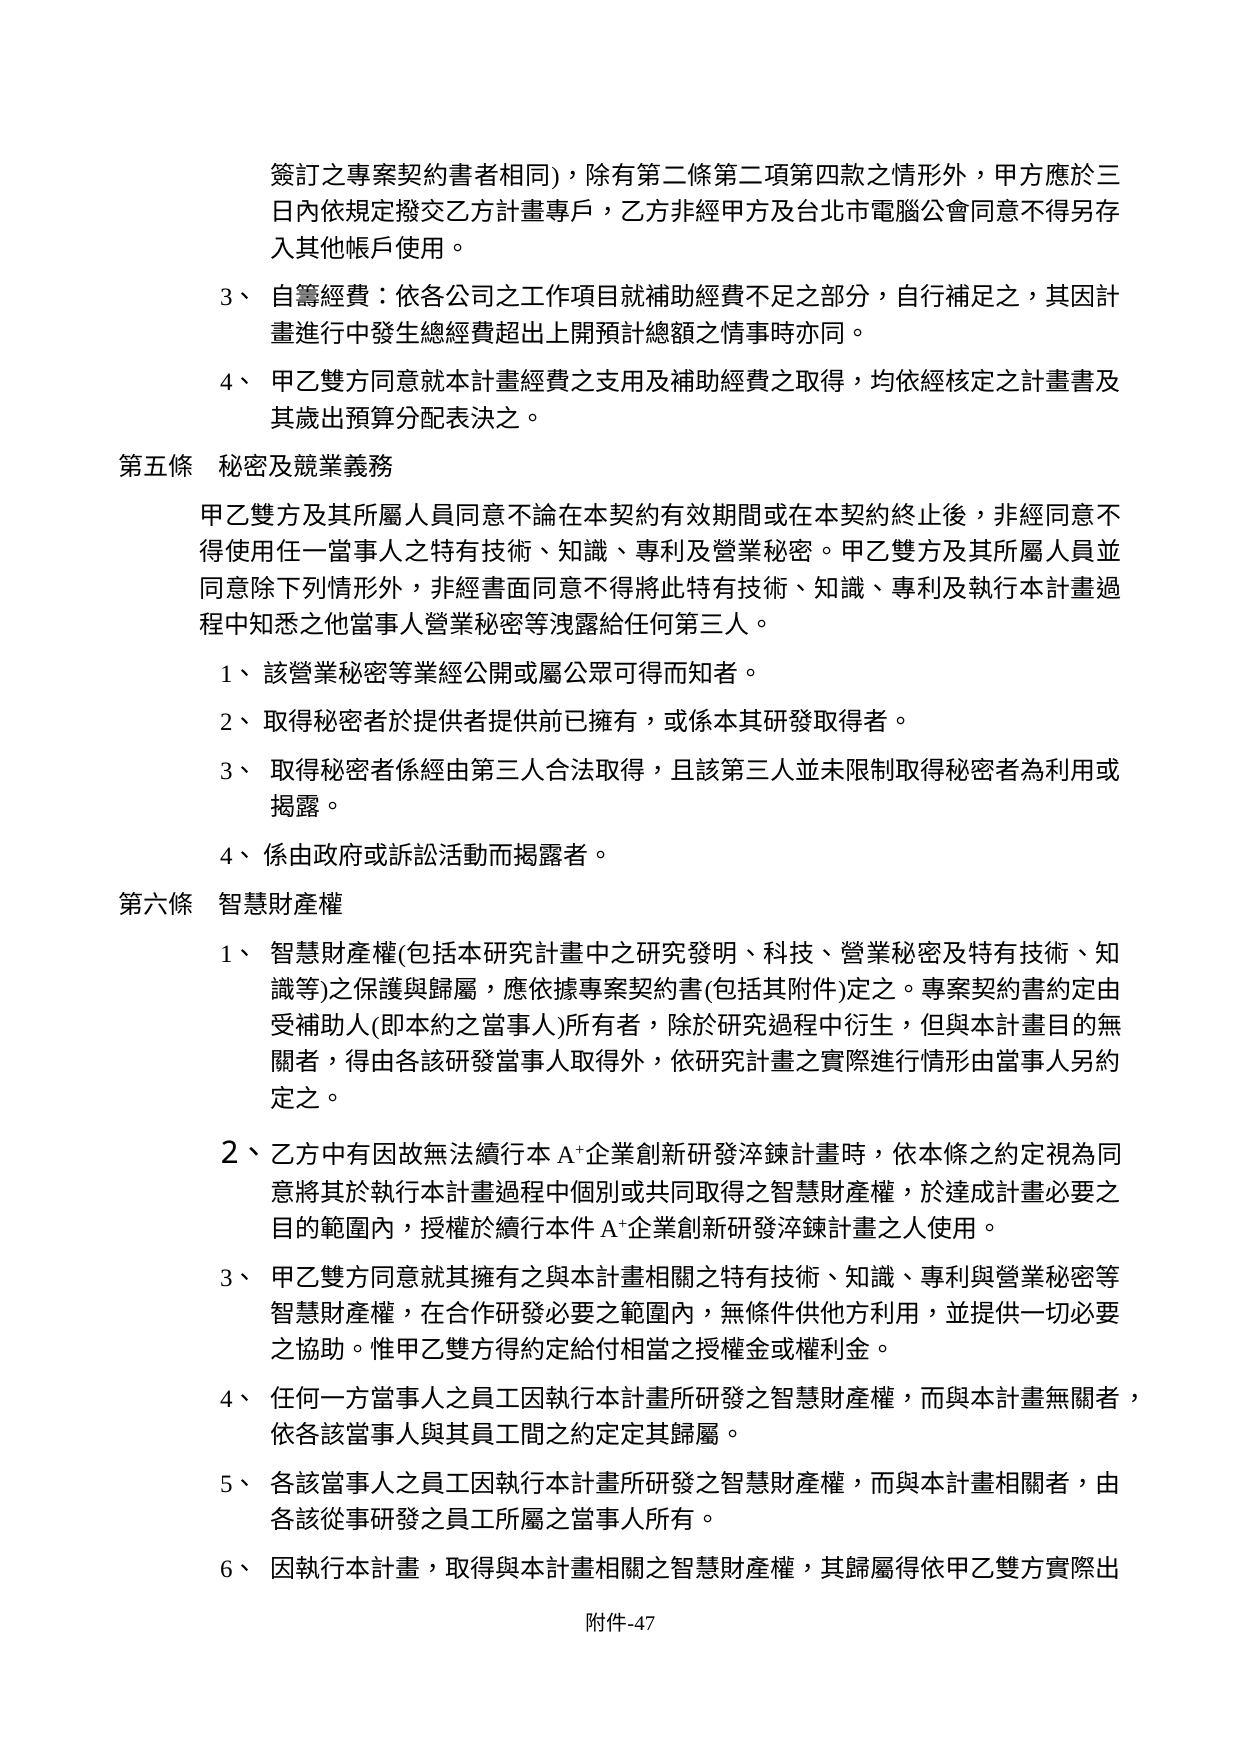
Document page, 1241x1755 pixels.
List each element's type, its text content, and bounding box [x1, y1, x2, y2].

list 係由政府或訴訟活動而揭露者。 [220, 836, 1122, 872]
list 甲乙雙方同意就本計畫經費之支用及補助經費之取得，均依經核定之計畫書及其歲出預算分配表決之。 [220, 362, 1122, 434]
list 該營業秘密等業經公開或屬公眾可得而知者。 [220, 653, 1122, 689]
text 甲乙雙方及其所屬人員同意不論在本契約有效期間或在本契約終止後，非經同意不得使用任一當事人之特有技術、知識、專利及營業秘密。甲乙雙方及其所屬人員並同意除下列情形外，非經書面同意不得將此特有技術、知識、專利及執行本計畫過程中知悉之他當事人營業秘密等洩露給任何第三人。 [199, 496, 1122, 641]
list 任何一方當事人之員工因執行本計畫所研發之智慧財產權，而與本計畫無關者，依各該當事人與其員工間之約定定其歸屬。 [220, 1378, 1122, 1451]
text 第六條 智慧財產權 [118, 884, 1122, 921]
text 第五條 秘密及競業義務 [118, 447, 1122, 483]
list 取得秘密者於提供者提供前已擁有，或係本其研發取得者。 [220, 702, 1122, 738]
list 甲乙雙方同意就其擁有之與本計畫相關之特有技術、知識、專利與營業秘密等智慧財產權，在合作研發必要之範圍內，無條件供他方利用，並提供一切必要之協助。惟甲乙雙方得約定給付相當之授權金或權利金。 [220, 1257, 1122, 1366]
list 因執行本計畫，取得與本計畫相關之智慧財產權，其歸屬得依甲乙雙方實際出 [220, 1548, 1122, 1585]
list 智慧財產權(包括本研究計畫中之研究發明、科技、營業秘密及特有技術、知識等)之保護與歸屬，應依據專案契約書(包括其附件)定之。專案契約書約定由受補助人(即本約之當事人)所有者，除於研究過程中衍生，但與本計畫目的無關者，得由各該研發當事人取得外，依研究計畫之實際進行情形由當事人另約定之。 [220, 933, 1122, 1114]
list 取得秘密者係經由第三人合法取得，且該第三人並未限制取得秘密者為利用或揭露。 [220, 751, 1122, 823]
list 自籌經費：依各公司之工作項目就補助經費不足之部分，自行補足之，其因計畫進行中發生總經費超出上開預計總額之情事時亦同。 [220, 277, 1122, 349]
list 補助經費：甲乙雙方各當事人均應設獨立專戶存儲，並配合計畫單獨設帳管理。補助經費除甲方與台北市電腦公會共同簽訂專案契約書另有約定外，由台北市電腦公會撥款至甲方計畫專戶(該帳戶應與載於由甲方代表和台北市電腦公會簽訂之專案契約書者相同)，除有第二條第二項第四款之情形外，甲方應於三日內依規定撥交乙方計畫專戶，乙方非經甲方及台北市電腦公會同意不得另存入其他帳戶使用。 [220, 156, 1122, 264]
list 各該當事人之員工因執行本計畫所研發之智慧財產權，而與本計畫相關者，由各該從事研發之員工所屬之當事人所有。 [220, 1463, 1122, 1536]
list 乙方中有因故無法續行本A+企業創新研發淬鍊計畫時，依本條之約定視為同意將其於執行本計畫過程中個別或共同取得之智慧財產權，於達成計畫必要之目的範圍內，授權於續行本件A+企業創新研發淬鍊計畫之人使用。 [220, 1127, 1122, 1245]
